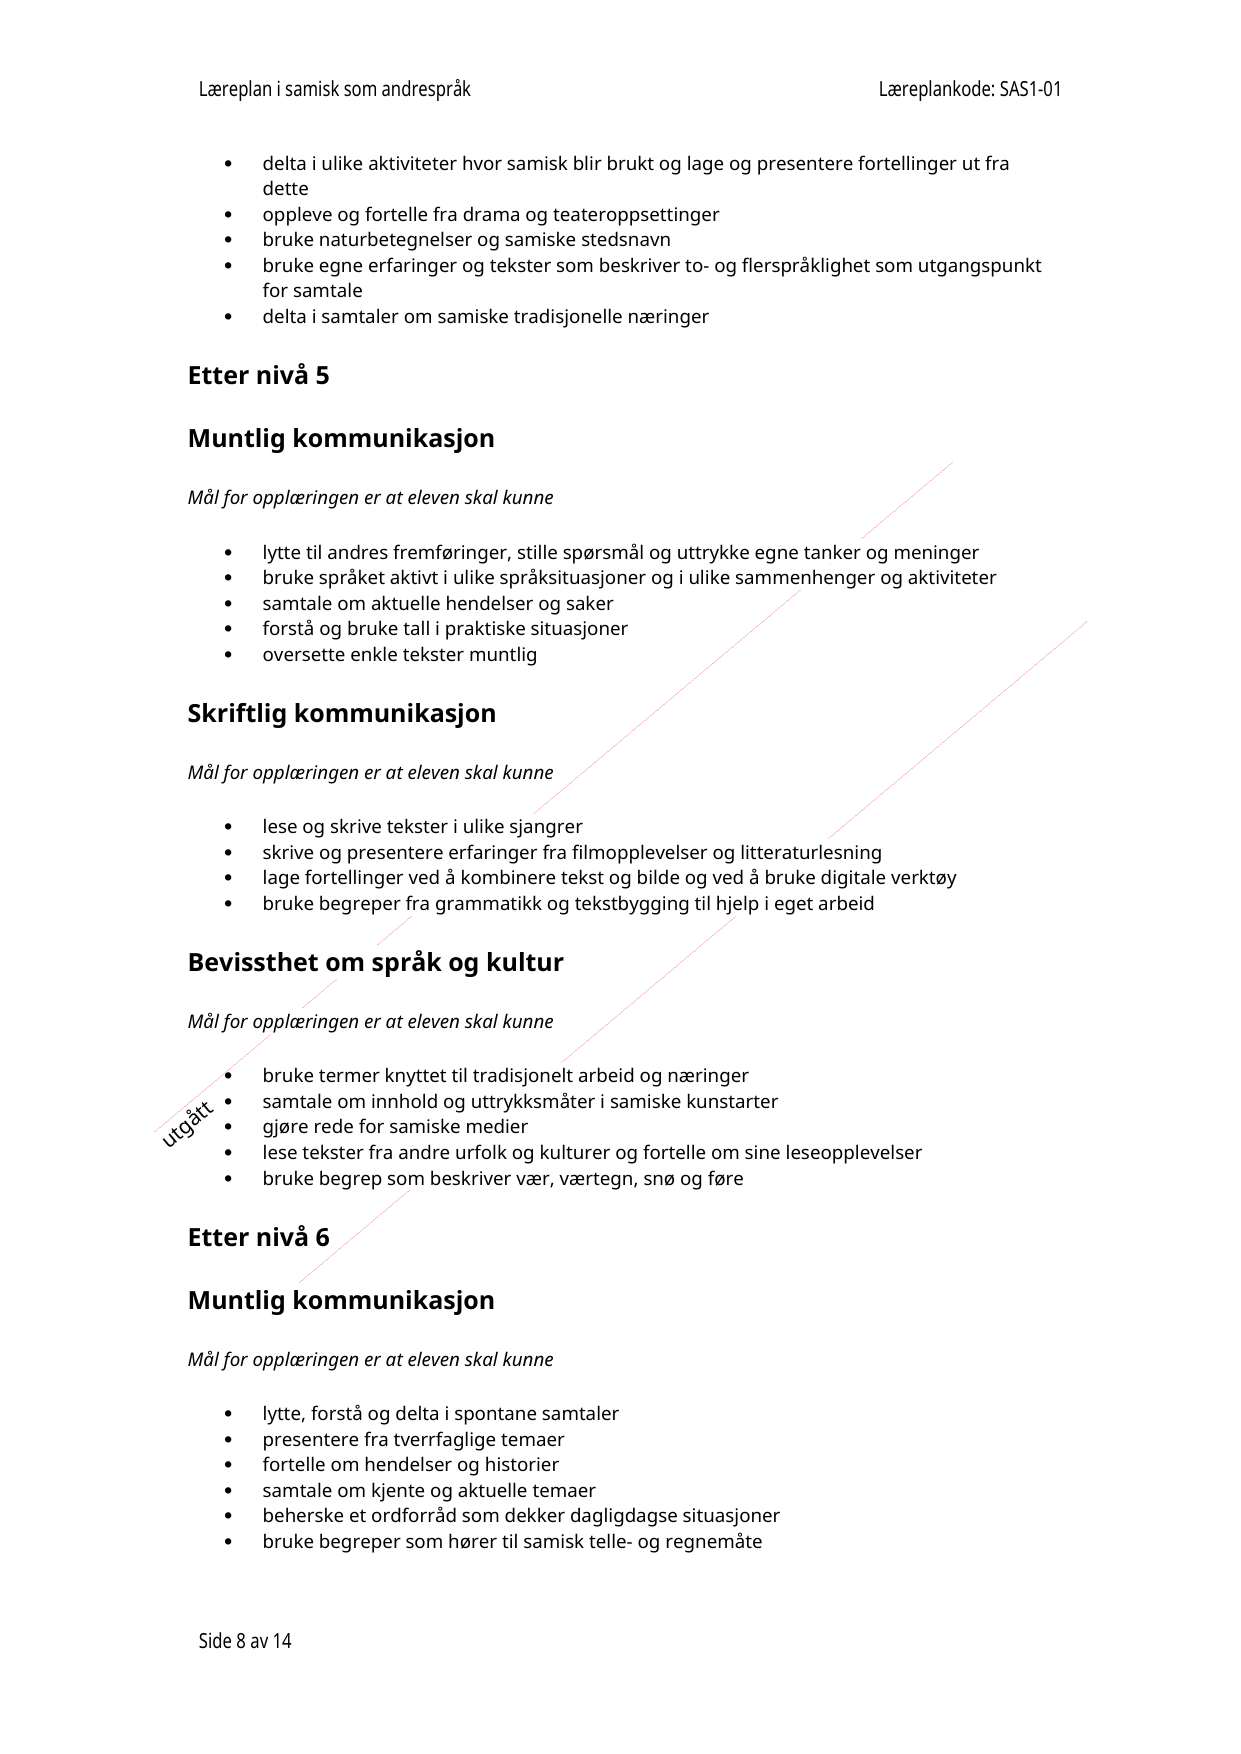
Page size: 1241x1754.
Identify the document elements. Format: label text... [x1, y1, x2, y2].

list bruke språket aktivt i ulike språksituasjoner og i ulike sammenhenger og aktiviteter [831, 564, 1053, 590]
list bruke begreper som hører til samisk telle- og regnemåte [763, 1528, 1053, 1554]
subtitle Etter nivå 5 [330, 358, 1053, 392]
list samtale om aktuelle hendelser og saker [771, 590, 1053, 616]
list gjøre rede for samiske medier [225, 1114, 263, 1139]
list presentere fra tverrfaglige temaer [225, 1426, 263, 1452]
subtitle Skriftlig kommunikasjon [635, 696, 996, 730]
list bruke naturbetegnelser og samiske stedsnavn [671, 227, 1053, 252]
list skrive og presentere erfaringer fra filmopplevelser og litteraturlesning [882, 839, 1053, 865]
text Mål for opplæringen er at eleven skal kunne [561, 759, 597, 784]
text Mål for opplæringen er at eleven skal kunne [561, 484, 925, 510]
subtitle [335, 1219, 1053, 1254]
list lese og skrive tekster i ulike sjangrer [225, 814, 263, 839]
text Mål for opplæringen er at eleven skal kunne [597, 1008, 1053, 1034]
list bruke naturbetegnelser og samiske stedsnavn [225, 227, 263, 252]
subtitle Bevissthet om språk og kultur [564, 945, 700, 979]
list samtale om kjente og aktuelle temaer [596, 1477, 1053, 1503]
list lese tekster fra andre urfolk og kulturer og fortelle om sine leseopplevelser [923, 1139, 1053, 1165]
list samtale om kjente og aktuelle temaer [225, 1477, 263, 1503]
subtitle Muntlig kommunikasjon [495, 421, 1053, 455]
text Mål for opplæringen er at eleven skal kunne [561, 1346, 1053, 1372]
list gjøre rede for samiske medier [528, 1114, 1053, 1139]
list lese og skrive tekster i ulike sjangrer [583, 814, 856, 839]
list forstå og bruke tall i praktiske situasjoner [628, 616, 767, 641]
list samtale om innhold og uttrykksmåter i samiske kunstarter [778, 1088, 1053, 1114]
list bruke språket aktivt i ulike språksituasjoner og i ulike sammenhenger og aktiviteter [225, 564, 829, 590]
subtitle Muntlig kommunikasjon [495, 1283, 1053, 1317]
subtitle Bevissthet om språk og kultur [662, 945, 1053, 979]
list oversette enkle tekster muntlig [538, 641, 738, 667]
list presentere fra tverrfaglige temaer [565, 1426, 1053, 1452]
list bruke egne erfaringer og tekster som beskriver to- og flerspråklighet som utgangspunkt for samtale [363, 252, 1053, 303]
subtitle Skriftlig kommunikasjon [497, 696, 672, 730]
list fortelle om hendelser og historier [225, 1452, 263, 1477]
subtitle Skriftlig kommunikasjon [959, 696, 1053, 730]
list samtale om aktuelle hendelser og saker [225, 590, 263, 616]
list oversette enkle tekster muntlig [225, 641, 263, 667]
list forstå og bruke tall i praktiske situasjoner [225, 616, 263, 641]
list oppleve og fortelle fra drama og teateroppsettinger [720, 201, 1053, 227]
list beherske et ordforråd som dekker dagligdagse situasjoner [781, 1503, 1053, 1528]
list delta i samtaler om samiske tradisjonelle næringer [709, 303, 1053, 329]
list bruke begrep som beskriver vær, værtegn, snø og føre [744, 1165, 1053, 1190]
text Mål for opplæringen er at eleven skal kunne [895, 759, 1053, 784]
list delta i ulike aktiviteter hvor samisk blir brukt og lage og presentere fortellinger ut fra dette [225, 150, 263, 201]
list lese og skrive tekster i ulike sjangrer [829, 814, 1053, 839]
list bruke begreper fra grammatikk og tekstbygging til hjelp i eget arbeid [875, 890, 1053, 916]
text Mål for opplæringen er at eleven skal kunne [897, 484, 1053, 510]
list lytte til andres fremføringer, stille spørsmål og uttrykke egne tanker og meninger [980, 539, 1053, 564]
list oversette enkle tekster muntlig [710, 641, 1053, 667]
text Mål for opplæringen er at eleven skal kunne [561, 1008, 624, 1034]
list bruke termer knyttet til tradisjonelt arbeid og næringer [749, 1063, 1053, 1088]
list fortelle om hendelser og historier [559, 1452, 1053, 1477]
list forstå og bruke tall i praktiske situasjoner [741, 616, 1053, 641]
list samtale om aktuelle hendelser og saker [614, 590, 798, 616]
list lage fortellinger ved å kombinere tekst og bilde og ved å bruke digitale verktøy [957, 865, 1053, 890]
list lytte, forstå og delta i spontane samtaler [225, 1401, 263, 1426]
subtitle Etter nivå 6 [187, 1219, 373, 1254]
list delta i ulike aktiviteter hvor samisk blir brukt og lage og presentere fortellinger ut fra dette [309, 150, 1053, 201]
text Mål for opplæringen er at eleven skal kunne [571, 759, 921, 784]
list lytte, forstå og delta i spontane samtaler [619, 1401, 1053, 1426]
